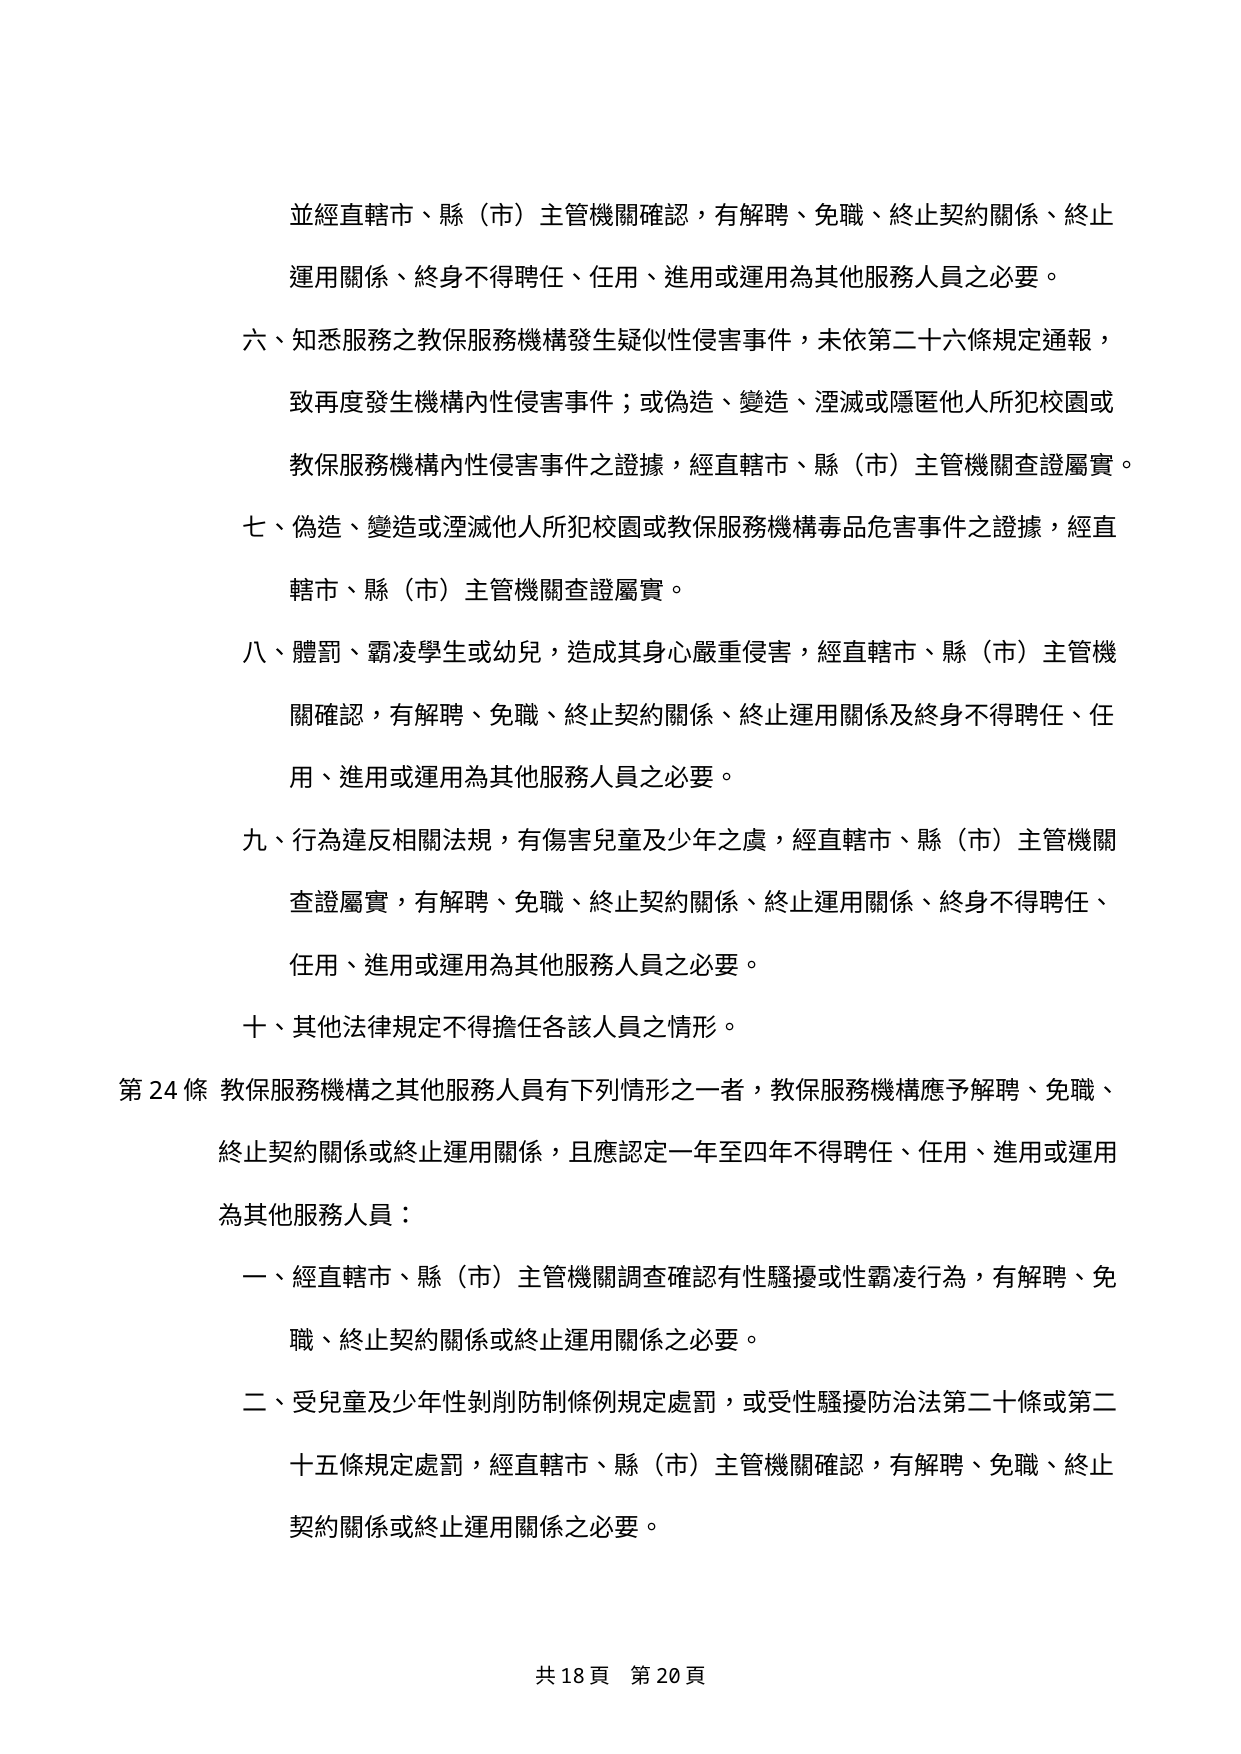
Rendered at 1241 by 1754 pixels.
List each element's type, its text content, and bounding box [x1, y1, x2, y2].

text 六、知悉服務之教保服務機構發生疑似性侵害事件，未依第二十六條規定通報，致再度發生機構內性侵害事件；或偽造、變造、湮滅或隱匿他人所犯校園或教保服務機構內性侵害事件之證據，經直轄市、縣（市）主管機關查證屬實。 [242, 297, 1122, 484]
text 十、其他法律規定不得擔任各該人員之情形。 [242, 984, 1122, 1047]
text 並經直轄市、縣（市）主管機關確認，有解聘、免職、終止契約關係、終止運用關係、終身不得聘任、任用、進用或運用為其他服務人員之必要。 [242, 172, 1122, 297]
text 第24條 教保服務機構之其他服務人員有下列情形之一者，教保服務機構應予解聘、免職、終止契約關係或終止運用關係，且應認定一年至四年不得聘任、任用、進用或運用為其他服務人員： [118, 1047, 1122, 1234]
text 二、受兒童及少年性剝削防制條例規定處罰，或受性騷擾防治法第二十條或第二十五條規定處罰，經直轄市、縣（市）主管機關確認，有解聘、免職、終止契約關係或終止運用關係之必要。 [242, 1359, 1122, 1547]
text 一、經直轄市、縣（市）主管機關調查確認有性騷擾或性霸凌行為，有解聘、免職、終止契約關係或終止運用關係之必要。 [242, 1234, 1122, 1359]
text 七、偽造、變造或湮滅他人所犯校園或教保服務機構毒品危害事件之證據，經直轄市、縣（市）主管機關查證屬實。 [242, 484, 1122, 609]
text 八、體罰、霸凌學生或幼兒，造成其身心嚴重侵害，經直轄市、縣（市）主管機關確認，有解聘、免職、終止契約關係、終止運用關係及終身不得聘任、任用、進用或運用為其他服務人員之必要。 [242, 609, 1122, 797]
text 九、行為違反相關法規，有傷害兒童及少年之虞，經直轄市、縣（市）主管機關查證屬實，有解聘、免職、終止契約關係、終止運用關係、終身不得聘任、任用、進用或運用為其他服務人員之必要。 [242, 797, 1122, 984]
